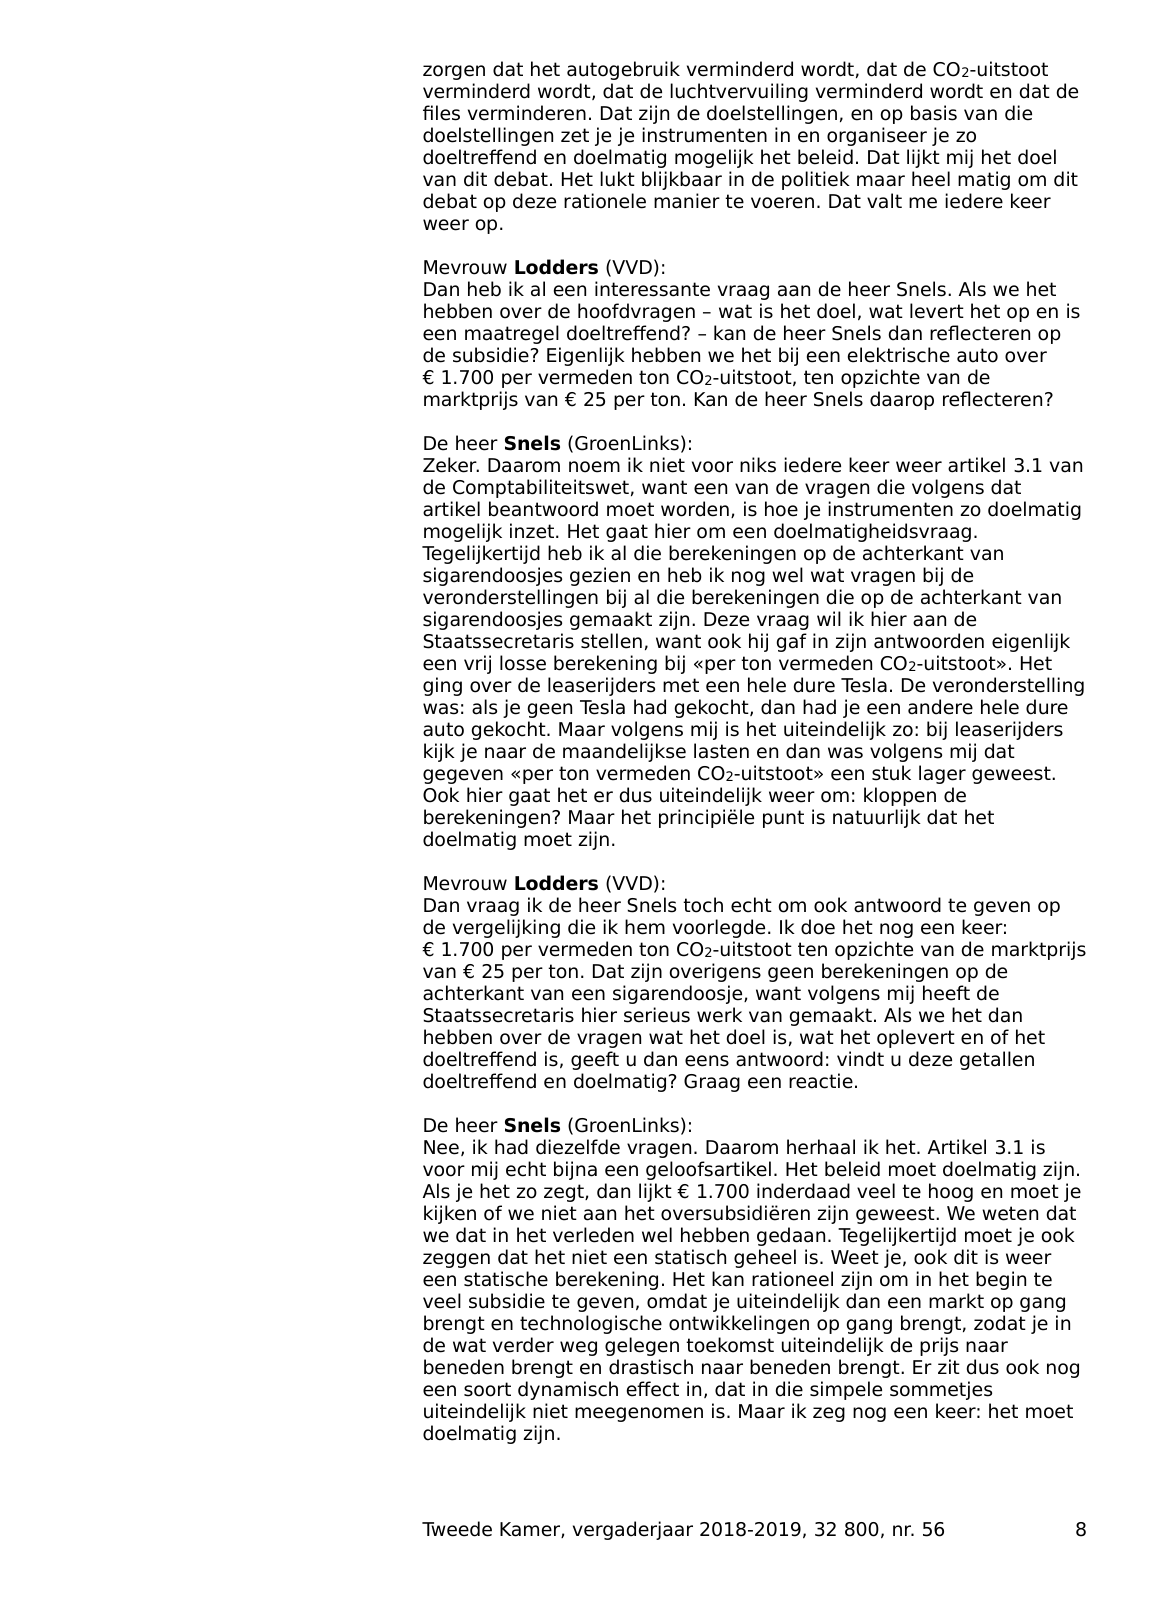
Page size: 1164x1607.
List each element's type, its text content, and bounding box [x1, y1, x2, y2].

text Nee, ik had diezelfde vragen. Daarom herhaal ik het. Artikel 3.1 is voor mij echt bijna een geloofsartikel. Het beleid moet doelmatig zijn. Als je het zo zegt, dan lijkt € 1.700 inderdaad veel te hoog en moet je kijken of we niet aan het oversubsidiëren zijn geweest. We weten dat we dat in het verleden wel hebben gedaan. Tegelijkertijd moet je ook zeggen dat het niet een statisch geheel is. Weet je, ook dit is weer een statische berekening. Het kan rationeel zijn om in het begin te veel subsidie te geven, omdat je uiteindelijk dan een markt op gang brengt en technologische ontwikkelingen op gang brengt, zodat je in de wat verder weg gelegen toekomst uiteindelijk de prijs naar beneden brengt en drastisch naar beneden brengt. Er zit dus ook nog een soort dynamisch effect in, dat in die simpele sommetjes uiteindelijk niet meegenomen is. Maar ik zeg nog een keer: het moet doelmatig zijn. [422, 1137, 1087, 1444]
text Dan vraag ik de heer Snels toch echt om ook antwoord te geven op de vergelijking die ik hem voorlegde. Ik doe het nog een keer: € 1.700 per vermeden ton CO2-uitstoot ten opzichte van de marktprijs van € 25 per ton. Dat zijn overigens geen berekeningen op de achterkant van een sigarendoosje, want volgens mij heeft de Staatssecretaris hier serieus werk van gemaakt. Als we het dan hebben over de vragen wat het doel is, wat het oplevert en of het doeltreffend is, geeft u dan eens antwoord: vindt u deze getallen doeltreffend en doelmatig? Graag een reactie. [422, 895, 1087, 1093]
text De heer Snels (GroenLinks): [422, 433, 1087, 455]
text Dan heb ik al een interessante vraag aan de heer Snels. Als we het hebben over de hoofdvragen – wat is het doel, wat levert het op en is een maatregel doeltreffend? – kan de heer Snels dan reflecteren op de subsidie? Eigenlijk hebben we het bij een elektrische auto over € 1.700 per vermeden ton CO2-uitstoot, ten opzichte van de marktprijs van € 25 per ton. Kan de heer Snels daarop reflecteren? [422, 279, 1087, 411]
text zorgen dat het autogebruik verminderd wordt, dat de CO2-uitstoot verminderd wordt, dat de luchtvervuiling verminderd wordt en dat de files verminderen. Dat zijn de doelstellingen, en op basis van die doelstellingen zet je je instrumenten in en organiseer je zo doeltreffend en doelmatig mogelijk het beleid. Dat lijkt mij het doel van dit debat. Het lukt blijkbaar in de politiek maar heel matig om dit debat op deze rationele manier te voeren. Dat valt me iedere keer weer op. [422, 59, 1087, 235]
text Zeker. Daarom noem ik niet voor niks iedere keer weer artikel 3.1 van de Comptabiliteitswet, want een van de vragen die volgens dat artikel beantwoord moet worden, is hoe je instrumenten zo doelmatig mogelijk inzet. Het gaat hier om een doelmatigheidsvraag. Tegelijkertijd heb ik al die berekeningen op de achterkant van sigarendoosjes gezien en heb ik nog wel wat vragen bij de veronderstellingen bij al die berekeningen die op de achterkant van sigarendoosjes gemaakt zijn. Deze vraag wil ik hier aan de Staatssecretaris stellen, want ook hij gaf in zijn antwoorden eigenlijk een vrij losse berekening bij «per ton vermeden CO2-uitstoot». Het ging over de leaserijders met een hele dure Tesla. De veronderstelling was: als je geen Tesla had gekocht, dan had je een andere hele dure auto gekocht. Maar volgens mij is het uiteindelijk zo: bij leaserijders kijk je naar de maandelijkse lasten en dan was volgens mij dat gegeven «per ton vermeden CO2-uitstoot» een stuk lager geweest. Ook hier gaat het er dus uiteindelijk weer om: kloppen de berekeningen? Maar het principiële punt is natuurlijk dat het doelmatig moet zijn. [422, 455, 1087, 851]
text De heer Snels (GroenLinks): [422, 1115, 1087, 1137]
text Mevrouw Lodders (VVD): [422, 257, 1087, 279]
text Mevrouw Lodders (VVD): [422, 873, 1087, 895]
